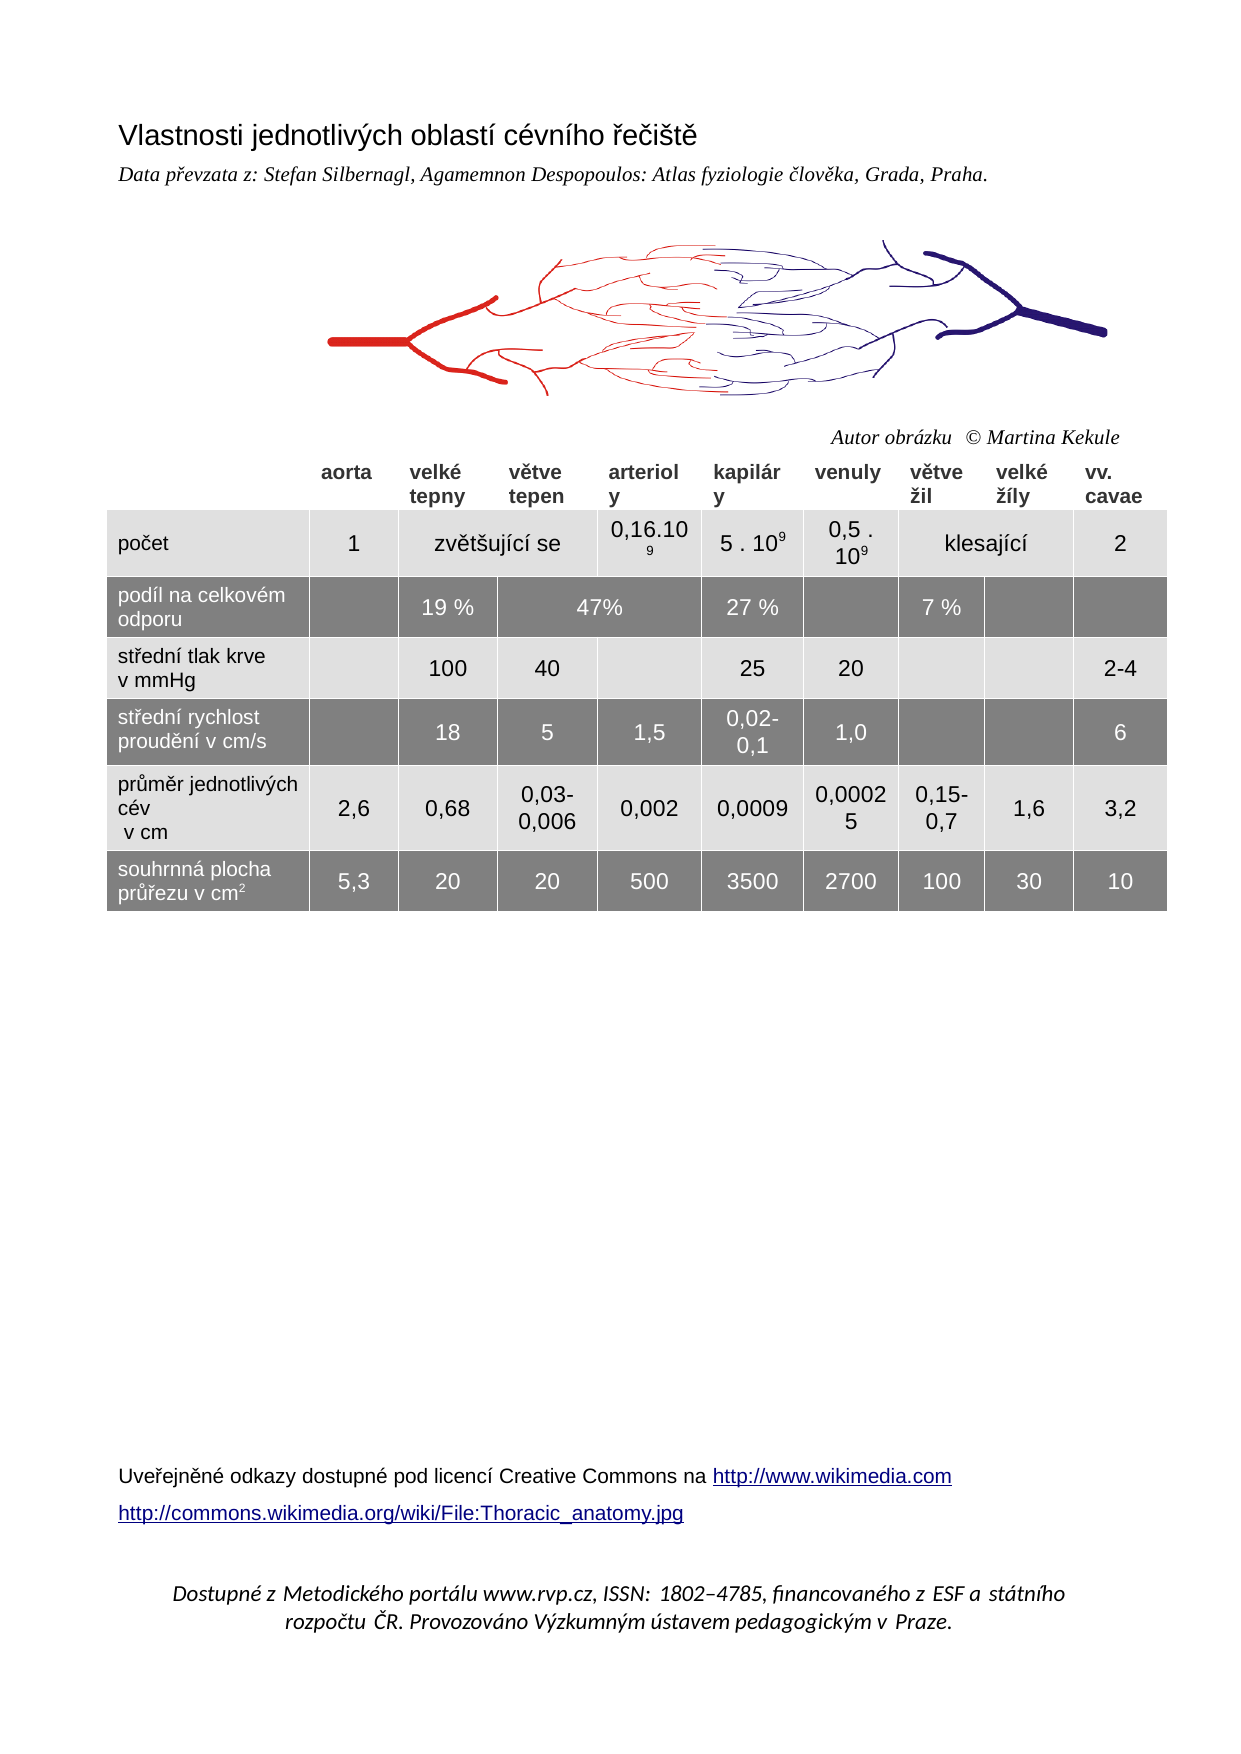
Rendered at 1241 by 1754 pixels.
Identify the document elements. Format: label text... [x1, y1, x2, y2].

picture [327, 240, 1108, 396]
table_cell střední tlak krve v mmHg [107, 638, 309, 698]
table_cell [310, 699, 398, 765]
table_cell 1,0 [804, 699, 898, 765]
table_header kapiláry [702, 460, 803, 508]
table_cell počet [107, 510, 309, 576]
subtitle Autor obrázku © Martina Kekule [118, 425, 1122, 449]
table_cell 0,02-0,1 [702, 699, 803, 765]
table_header venuly [804, 460, 898, 508]
table_cell [899, 638, 984, 698]
table_cell 3500 [702, 851, 803, 911]
table_cell 0,0009 [702, 766, 803, 850]
table_cell 40 [498, 638, 597, 698]
table_cell 1,6 [985, 766, 1073, 850]
table_cell [985, 638, 1073, 698]
table_cell 18 [399, 699, 497, 765]
table_cell 3,2 [1074, 766, 1167, 850]
table_cell 0,03-0,006 [498, 766, 597, 850]
table_header vv. cavae [1074, 460, 1167, 508]
table_cell 25 [702, 638, 803, 698]
table_cell 19 % [399, 577, 497, 637]
table_cell [598, 638, 701, 698]
text http://commons.wikimedia.org/wiki/File:Thoracic_anatomy.jpg [118, 1501, 1122, 1525]
table_cell 30 [985, 851, 1073, 911]
table_cell 20 [498, 851, 597, 911]
table_cell [804, 577, 898, 637]
table_cell 0,002 [598, 766, 701, 850]
table_cell [899, 699, 984, 765]
table_cell 10 [1074, 851, 1167, 911]
table_header aorta [310, 460, 398, 508]
table_cell 0,15-0,7 [899, 766, 984, 850]
table_header velké tepny [399, 460, 497, 508]
table_cell 2700 [804, 851, 898, 911]
table_cell podíl na celkovém odporu [107, 577, 309, 637]
table_cell [985, 577, 1073, 637]
table_cell souhrnná plocha průřezu v cm2 [107, 851, 309, 911]
table_cell 0,16.109 [598, 510, 701, 576]
table_cell [310, 577, 398, 637]
table_cell 27 % [702, 577, 803, 637]
table_cell 7 % [899, 577, 984, 637]
table_cell průměr jednotlivých cév v cm [107, 766, 309, 850]
table_cell 47% [498, 577, 701, 637]
table_header větve žil [899, 460, 984, 508]
table_cell zvětšující se [399, 510, 597, 576]
table_cell 0,00025 [804, 766, 898, 850]
table_cell 0,68 [399, 766, 497, 850]
table_cell [310, 638, 398, 698]
table_header arterioly [598, 460, 701, 508]
table_cell 1 [310, 510, 398, 576]
table_header velké žíly [985, 460, 1073, 508]
table_cell 100 [399, 638, 497, 698]
table_header větve tepen [498, 460, 597, 508]
text Uveřejněné odkazy dostupné pod licencí Creative Commons na http://www.wikimedia.com [118, 1464, 1122, 1488]
table_cell 500 [598, 851, 701, 911]
table_cell střední rychlost proudění v cm/s [107, 699, 309, 765]
table_cell 5 . 109 [702, 510, 803, 576]
table_cell 5,3 [310, 851, 398, 911]
table_cell [1074, 577, 1167, 637]
table_cell 0,5 . 109 [804, 510, 898, 576]
table_cell 100 [899, 851, 984, 911]
subtitle Data převzata z: Stefan Silbernagl, Agamemnon Despopoulos: Atlas fyziologie člověka, Grada, Praha. [118, 162, 1122, 186]
table_cell klesající [899, 510, 1073, 576]
text Vlastnosti jednotlivých oblastí cévního řečiště [118, 118, 1122, 152]
table_cell 2-4 [1074, 638, 1167, 698]
table_header [107, 460, 309, 508]
table_cell 6 [1074, 699, 1167, 765]
table_cell 2,6 [310, 766, 398, 850]
table_cell 5 [498, 699, 597, 765]
table_cell [985, 699, 1073, 765]
table_cell 20 [804, 638, 898, 698]
table_cell 2 [1074, 510, 1167, 576]
table_cell 1,5 [598, 699, 701, 765]
table_cell 20 [399, 851, 497, 911]
